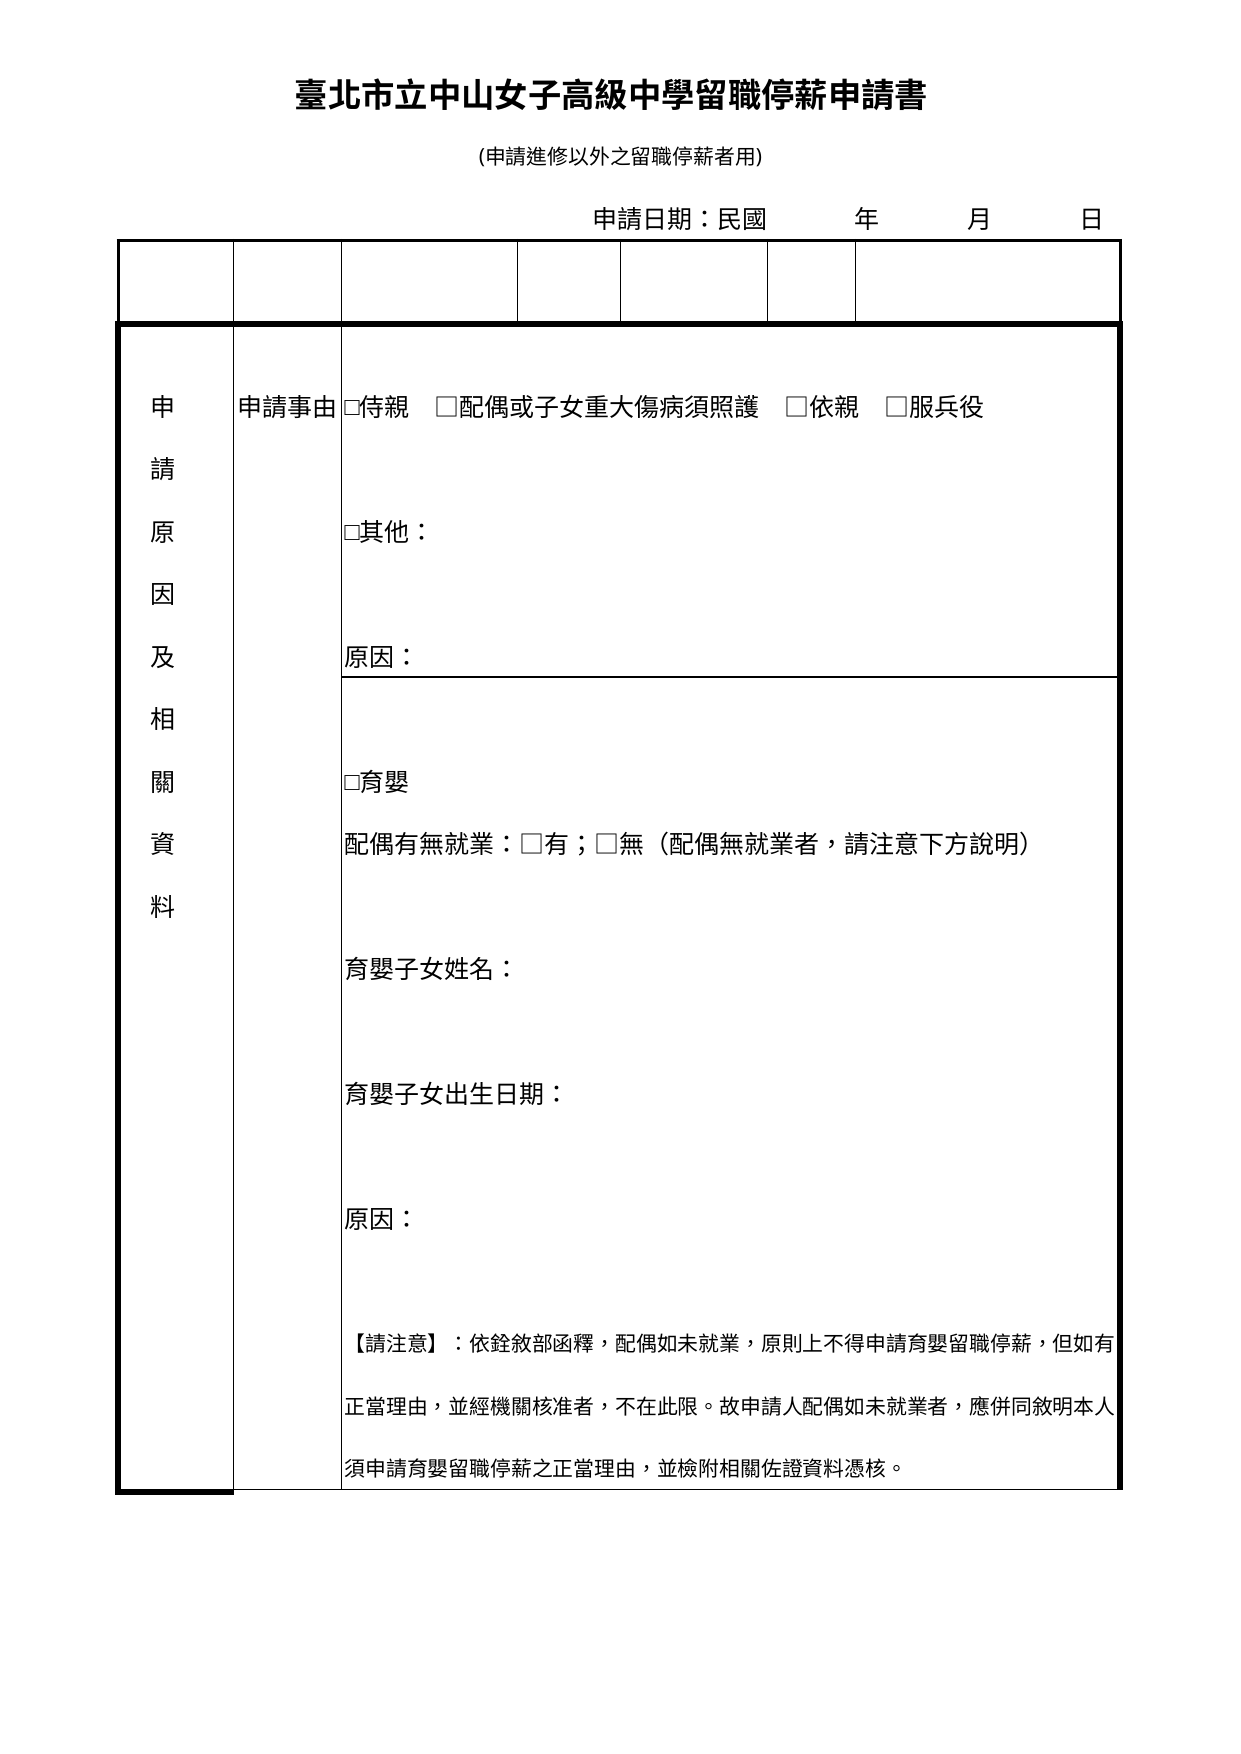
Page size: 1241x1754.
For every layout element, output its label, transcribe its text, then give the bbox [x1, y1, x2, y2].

table_header [621, 242, 767, 321]
table_cell 申請事由 [234, 327, 341, 1489]
text 申請日期：民國 年 月 日 [118, 176, 1104, 239]
table_header 申請人 [120, 242, 233, 321]
table_cell □育嬰 配偶有無就業：□有；□無（配偶無就業者，請注意下方說明） 育嬰子女姓名： 育嬰子女出生日期： 原因： 【請注意】：依銓敘部函釋，配偶如未就業，原則上不得申請育嬰留職停薪，但如有正當理由，並經機關核准者，不在此限。故申請人配偶如未就業者，應併同敘明本人須申請育嬰留職停薪之正當理由，並檢附相關佐證資料憑核。 [342, 678, 1117, 1489]
table_header [342, 242, 517, 321]
table_header 單位 [234, 242, 341, 321]
text 臺北市立中山女子高級中學留職停薪申請書 [118, 51, 1104, 114]
table_header 姓名 [768, 242, 855, 321]
table_cell 申請原因及相關資料 [121, 327, 233, 1489]
table_cell □侍親 □配偶或子女重大傷病須照護 □依親 □服兵役 □其他： 原因： [342, 327, 1117, 676]
table_header 職稱 [518, 242, 620, 321]
table_header （申請人親自簽名或蓋章） [856, 242, 1119, 321]
text (申請進修以外之留職停薪者用) [118, 114, 1122, 176]
